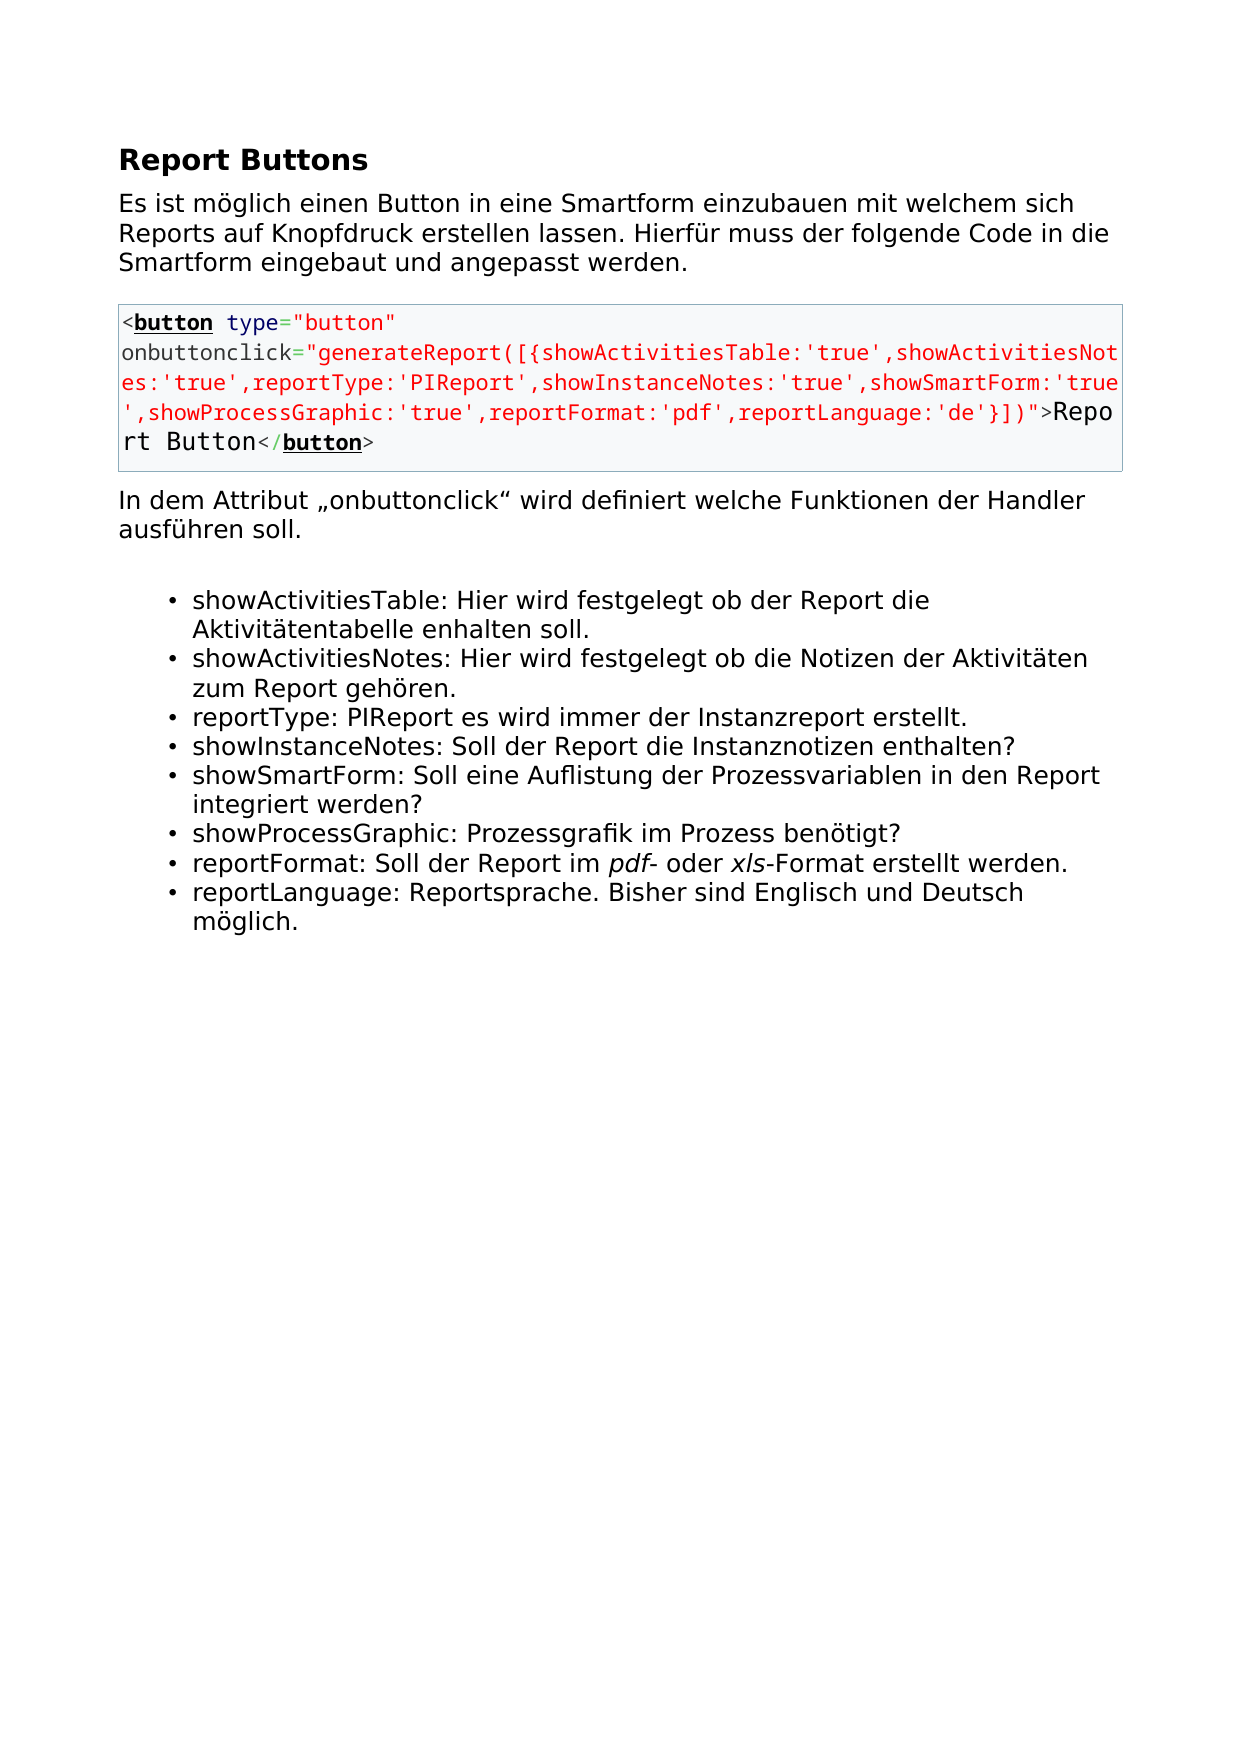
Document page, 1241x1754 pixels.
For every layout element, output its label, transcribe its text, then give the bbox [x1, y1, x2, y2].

text Es ist möglich einen Button in eine Smartform einzubauen mit welchem sich Reports auf Knopfdruck erstellen lassen. Hierfür muss der folgende Code in die Smartform eingebaut und angepasst werden. [118, 189, 1122, 277]
subtitle Report Buttons [118, 143, 1122, 177]
list showProcessGraphic: Prozessgrafik im Prozess benötigt? [177, 819, 1122, 849]
list reportFormat: Soll der Report im pdf- oder xls-Format erstellt werden. [177, 849, 1122, 878]
table_header <button type="button" onbuttonclick="generateReport([{showActivitiesTable:'true',showActivitiesNotes:'true',reportType:'PIReport',showInstanceNotes:'true',showSmartForm:'true',showProcessGraphic:'true',reportFormat:'pdf',reportLanguage:'de'}])">Report Button</button> [119, 305, 1122, 471]
list showActivitiesTable: Hier wird festgelegt ob der Report die Aktivitätentabelle enhalten soll. [177, 586, 1122, 644]
list showActivitiesNotes: Hier wird festgelegt ob die Notizen der Aktivitäten zum Report gehören. [177, 644, 1122, 703]
list reportLanguage: Reportsprache. Bisher sind Englisch und Deutsch möglich. [177, 878, 1122, 936]
list showInstanceNotes: Soll der Report die Instanznotizen enthalten? [177, 732, 1122, 761]
text In dem Attribut „onbuttonclick“ wird definiert welche Funktionen der Handler ausführen soll. [118, 486, 1122, 544]
list showSmartForm: Soll eine Auflistung der Prozessvariablen in den Report integriert werden? [177, 761, 1122, 819]
list reportType: PIReport es wird immer der Instanzreport erstellt. [177, 703, 1122, 732]
